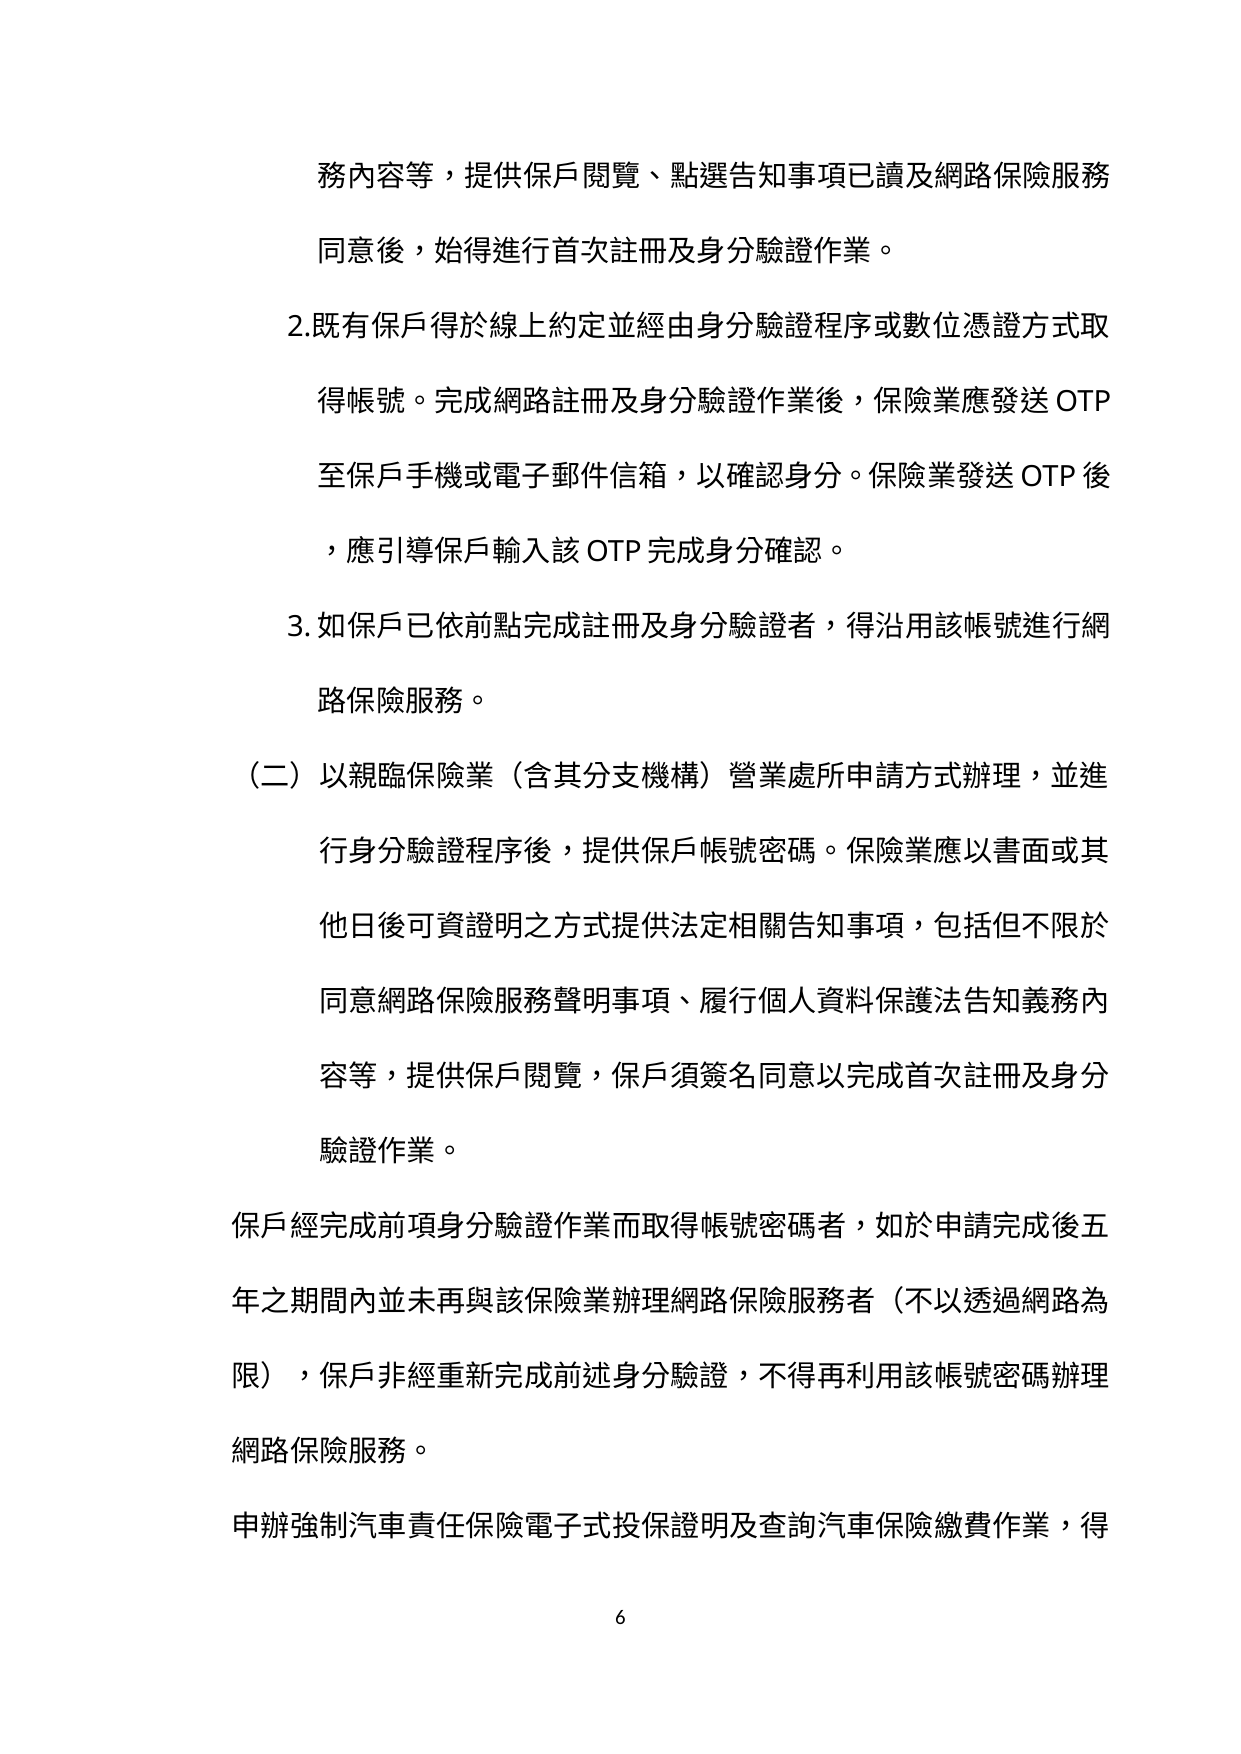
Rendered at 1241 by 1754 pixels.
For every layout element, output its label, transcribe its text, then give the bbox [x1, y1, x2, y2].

table_cell 務內容等，提供保戶閱覽、點選告知事項已讀及網路保險服務同意後，始得進行首次註冊及身分驗證作業。 2.既有保戶得於線上約定並經由身分驗證程序或數位憑證方式取得帳號。完成網路註冊及身分驗證作業後，保險業應發送OTP至保戶手機或電子郵件信箱，以確認身分。保險業發送OTP後，應引導保戶輸入該OTP完成身分確認。 3. 如保戶已依前點完成註冊及身分驗證者，得沿用該帳號進行網路保險服務。 （二） 以親臨保險業（含其分支機構）營業處所申請方式辦理，並進行身分驗證程序後，提供保戶帳號密碼。保險業應以書面或其他日後可資證明之方式提供法定相關告知事項，包括但不限於同意網路保險服務聲明事項、履行個人資料保護法告知義務內容等，提供保戶閱覽，保戶須簽名同意以完成首次註冊及身分驗證作業。 保戶經完成前項身分驗證作業而取得帳號密碼者，如於申請完成後五年之期間內並未再與該保險業辦理網路保險服務者（不以透過網路為限），保戶非經重新完成前述身分驗證，不得再利用該帳號密碼辦理網路保險服務。 申辦強制汽車責任保險電子式投保證明及查詢汽車保險繳費作業，得 [118, 136, 1122, 1561]
